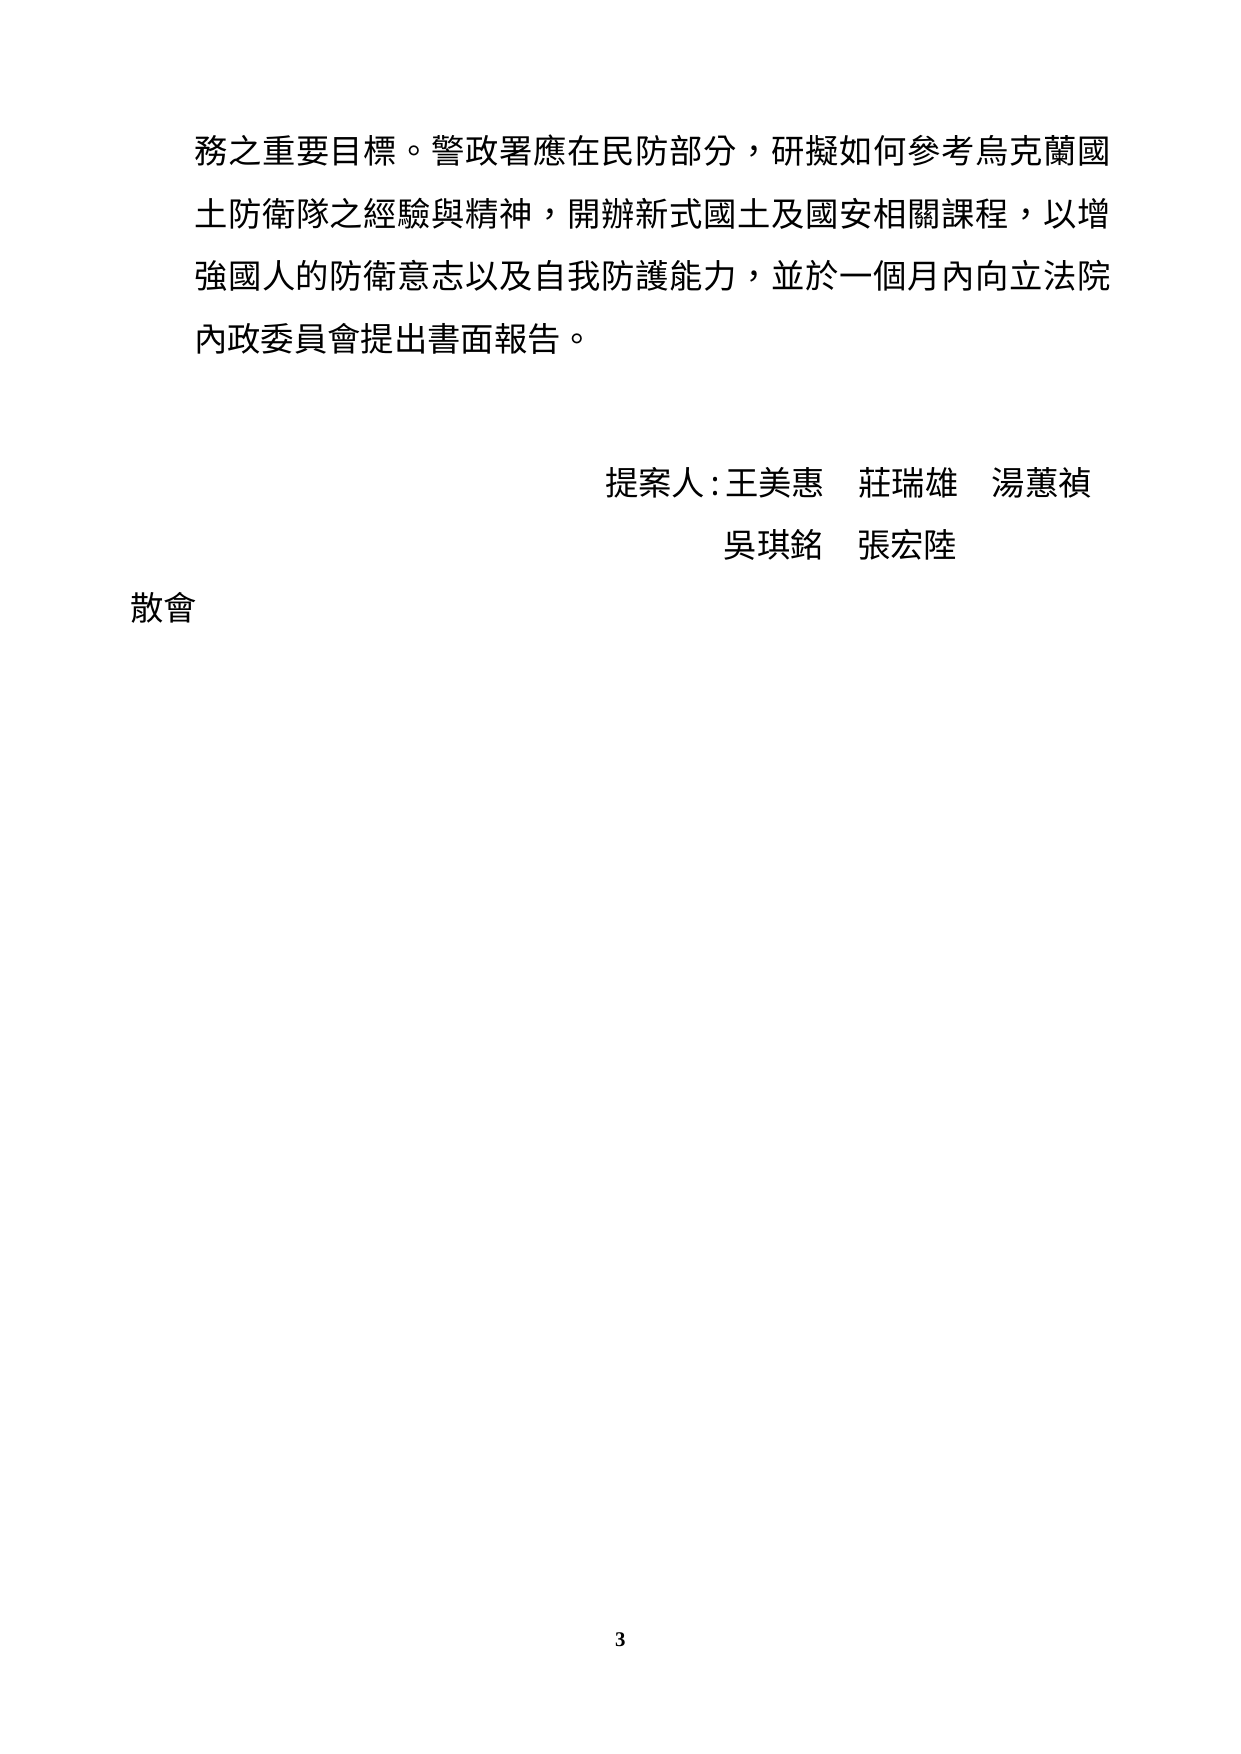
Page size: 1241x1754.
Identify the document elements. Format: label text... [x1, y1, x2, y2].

text 散會 [130, 564, 1110, 626]
text 提案人:王美惠 莊瑞雄 湯蕙禎 [605, 439, 1110, 501]
text 吳琪銘 張宏陸 [723, 501, 1110, 564]
text 務之重要目標。警政署應在民防部分，研擬如何參考烏克蘭國土防衛隊之經驗與精神，開辦新式國土及國安相關課程，以增強國人的防衛意志以及自我防護能力，並於一個月內向立法院內政委員會提出書面報告。 [130, 108, 1111, 358]
